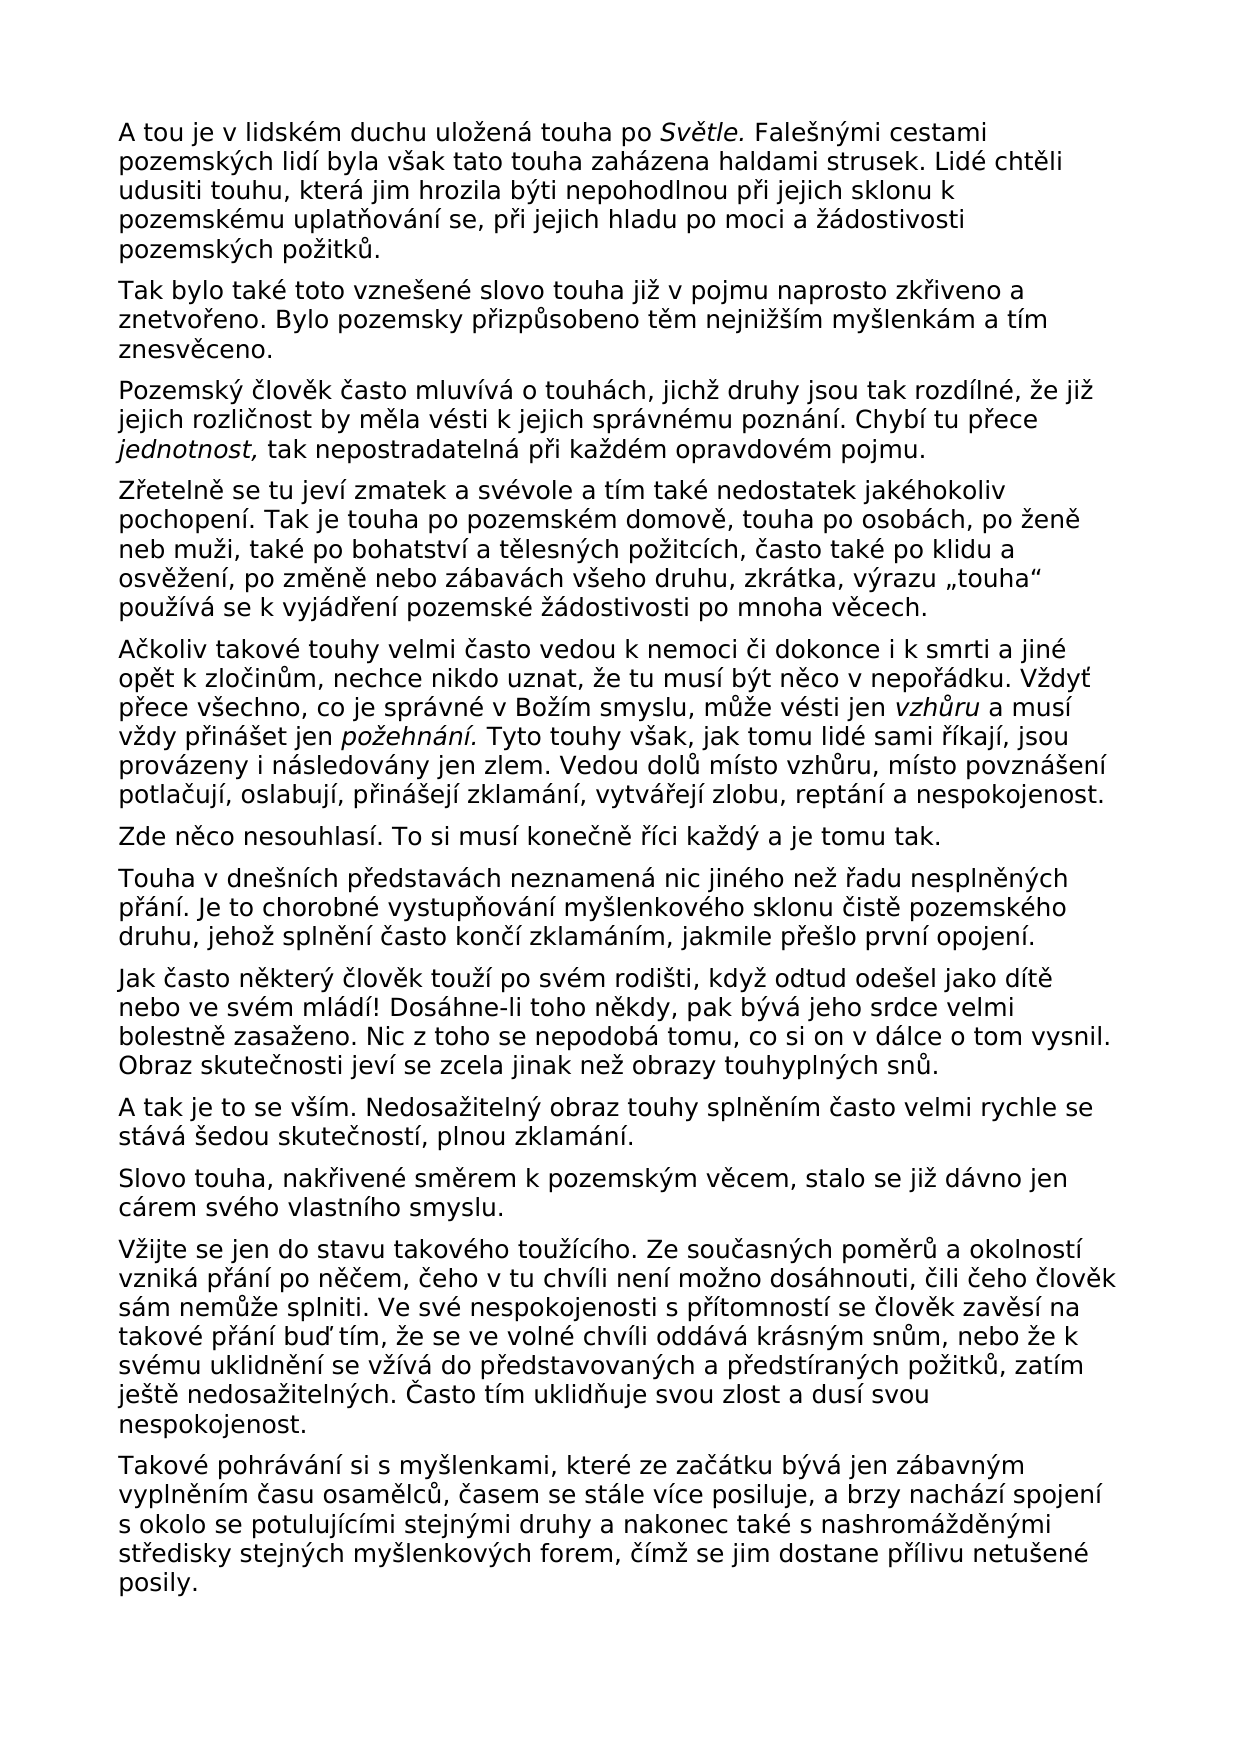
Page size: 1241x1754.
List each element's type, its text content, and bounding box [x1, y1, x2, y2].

text Pozemský člověk často mluvívá o touhách, jichž druhy jsou tak rozdílné, že již jejich rozličnost by měla vésti k jejich správnému poznání. Chybí tu přece jednotnost, tak nepostradatelná při každém opravdovém pojmu. [118, 376, 1122, 464]
text Vžijte se jen do stavu takového toužícího. Ze současných poměrů a okolností vzniká přání po něčem, čeho v tu chvíli není možno dosáhnouti, čili čeho člověk sám nemůže splniti. Ve své nespokojenosti s přítomností se člověk zavěsí na takové přání buď tím, že se ve volné chvíli oddává krásným snům, nebo že k svému uklidnění se vžívá do představovaných a předstíraných požitků, zatím ještě nedosažitelných. Často tím uklidňuje svou zlost a dusí svou nespokojenost. [118, 1235, 1122, 1439]
text A tou je v lidském duchu uložená touha po Světle. Falešnými cestami pozemských lidí byla však tato touha zaházena haldami strusek. Lidé chtěli udusiti touhu, která jim hrozila býti nepohodlnou při jejich sklonu k pozemskému uplatňování se, při jejich hladu po moci a žádostivosti pozemských požitků. [118, 118, 1122, 264]
text Jak často některý člověk touží po svém rodišti, když odtud odešel jako dítě nebo ve svém mládí! Dosáhne-li toho někdy, pak bývá jeho srdce velmi bolestně zasaženo. Nic z toho se nepodobá tomu, co si on v dálce o tom vysnil. Obraz skutečnosti jeví se zcela jinak než obrazy touhyplných snů. [118, 964, 1122, 1081]
text Tak bylo také toto vznešené slovo touha již v pojmu naprosto zkřiveno a znetvořeno. Bylo pozemsky přizpůsobeno těm nejnižším myšlenkám a tím znesvěceno. [118, 276, 1122, 364]
text Zřetelně se tu jeví zmatek a svévole a tím také nedostatek jakéhokoliv pochopení. Tak je touha po pozemském domově, touha po osobách, po ženě neb muži, také po bohatství a tělesných požitcích, často také po klidu a osvěžení, po změně nebo zábavách všeho druhu, zkrátka, výrazu „touha“ používá se k vyjádření pozemské žádostivosti po mnoha věcech. [118, 476, 1122, 622]
text Touha v dnešních představách neznamená nic jiného než řadu nesplněných přání. Je to chorobné vystupňování myšlenkového sklonu čistě pozemského druhu, jehož splnění často končí zklamáním, jakmile přešlo první opojení. [118, 864, 1122, 951]
text Takové pohrávání si s myšlenkami, které ze začátku bývá jen zábavným vyplněním času osamělců, časem se stále více posiluje, a brzy nachází spojení s okolo se potulujícími stejnými druhy a nakonec také s nashromážděnými středisky stejných myšlenkových forem, čímž se jim dostane přílivu netušené posily. [118, 1451, 1122, 1597]
text Ačkoliv takové touhy velmi často vedou k nemoci či dokonce i k smrti a jiné opět k zločinům, nechce nikdo uznat, že tu musí být něco v nepořádku. Vždyť přece všechno, co je správné v Božím smyslu, může vésti jen vzhůru a musí vždy přinášet jen požehnání. Tyto touhy však, jak tomu lidé sami říkají, jsou provázeny i následovány jen zlem. Vedou dolů místo vzhůru, místo povznášení potlačují, oslabují, přinášejí zklamání, vytvářejí zlobu, reptání a nespokojenost. [118, 635, 1122, 810]
text Zde něco nesouhlasí. To si musí konečně říci každý a je tomu tak. [118, 822, 1122, 851]
text A tak je to se vším. Nedosažitelný obraz touhy splněním často velmi rychle se stává šedou skutečností, plnou zklamání. [118, 1093, 1122, 1151]
text Slovo touha, nakřivené směrem k pozemským věcem, stalo se již dávno jen cárem svého vlastního smyslu. [118, 1164, 1122, 1222]
